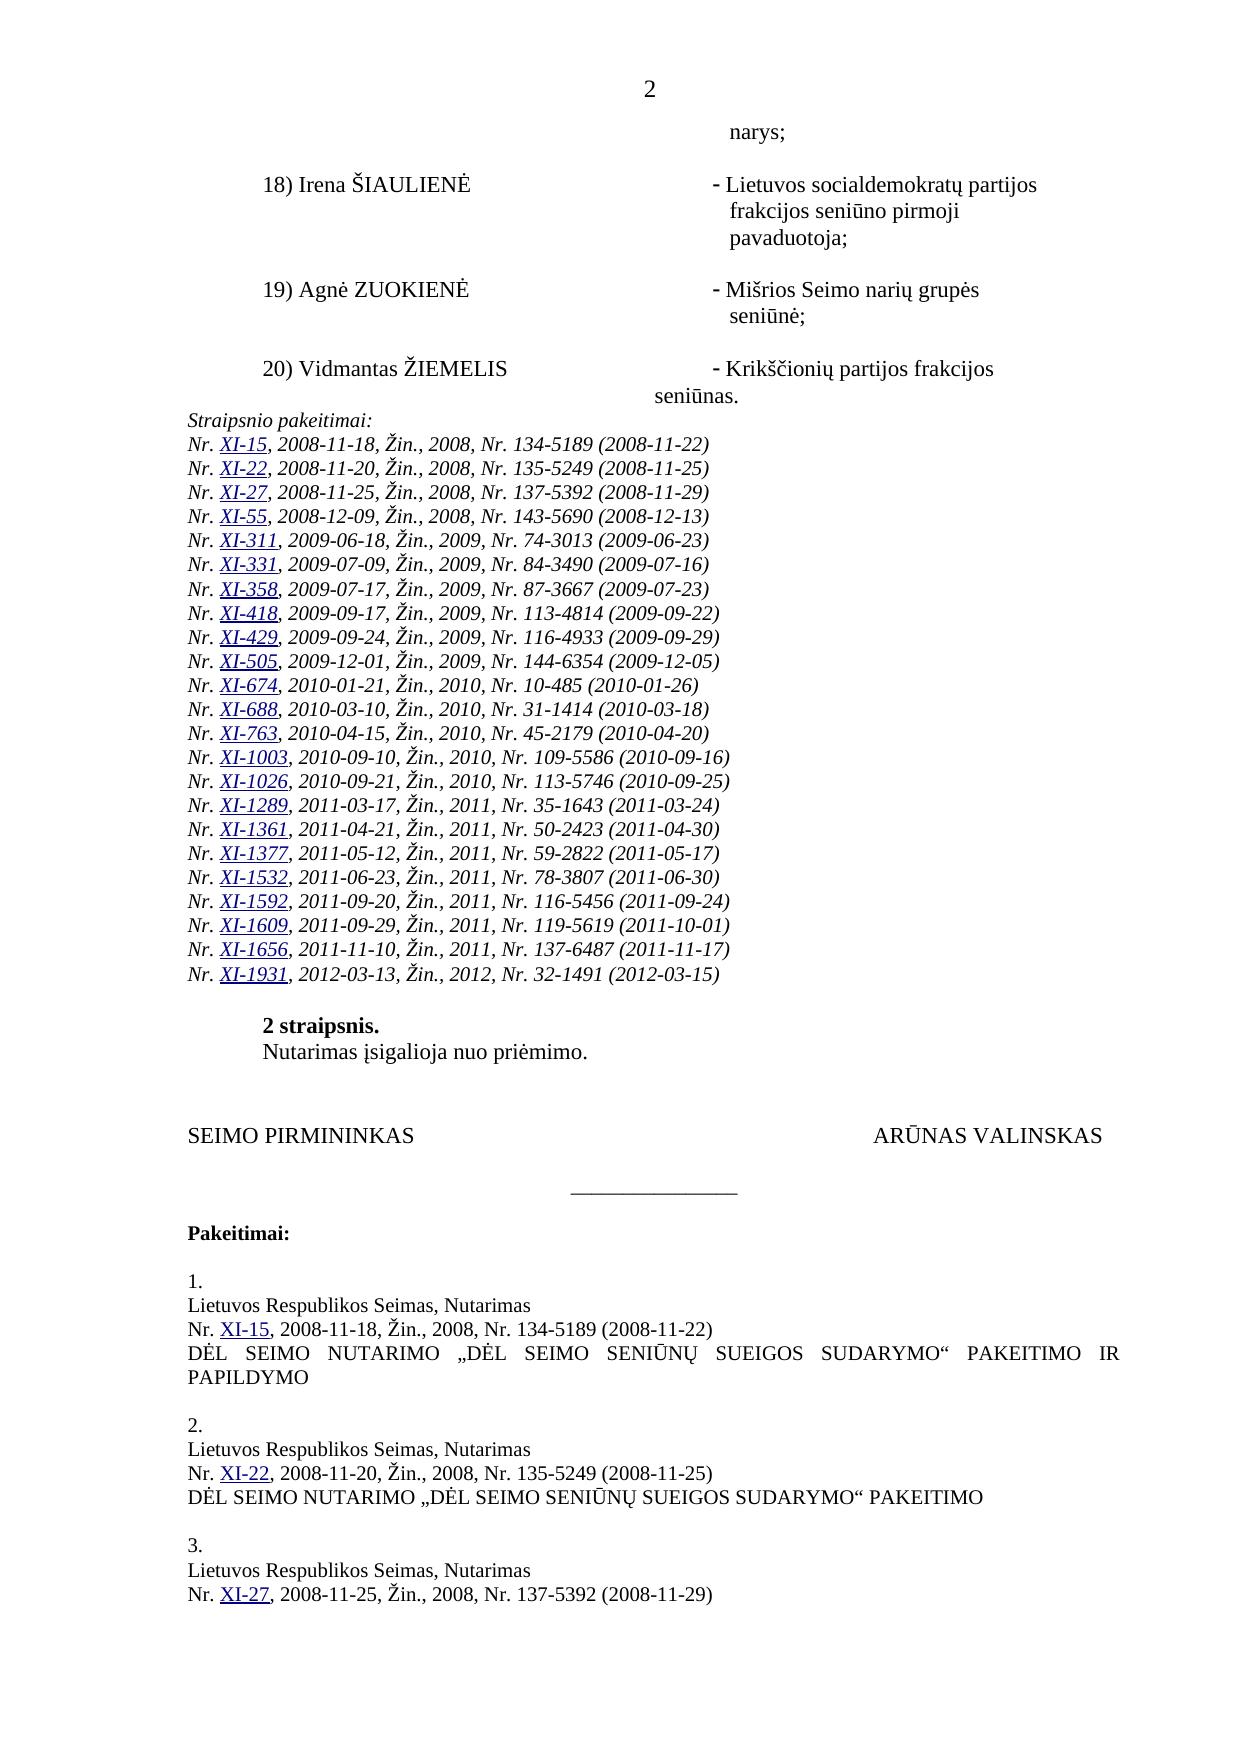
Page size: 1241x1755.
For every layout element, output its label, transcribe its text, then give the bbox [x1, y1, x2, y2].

text Lietuvos Respublikos Seimas, Nutarimas [187, 1437, 1120, 1461]
text seniūnė; [187, 303, 1120, 329]
text Nr. XI-505, 2009-12-01, Žin., 2009, Nr. 144-6354 (2009-12-05) [187, 649, 1120, 673]
text Straipsnio pakeitimai: [187, 408, 1120, 432]
text 3. [187, 1533, 1120, 1557]
text Nr. XI-22, 2008-11-20, Žin., 2008, Nr. 135-5249 (2008-11-25) [187, 1461, 1120, 1485]
text Nr. XI-27, 2008-11-25, Žin., 2008, Nr. 137-5392 (2008-11-29) [187, 1582, 1120, 1606]
text pavaduotoja; [187, 223, 1120, 250]
text Nr. XI-15, 2008-11-18, Žin., 2008, Nr. 134-5189 (2008-11-22) [187, 1317, 1120, 1341]
text Nr. XI-1377, 2011-05-12, Žin., 2011, Nr. 59-2822 (2011-05-17) [187, 841, 1120, 865]
text Pakeitimai: [187, 1221, 1120, 1245]
text Nr. XI-763, 2010-04-15, Žin., 2010, Nr. 45-2179 (2010-04-20) [187, 721, 1120, 745]
text 19) Agnė ZUOKIENĖ  Mišrios Seimo narių grupės [187, 276, 1120, 303]
text Nr. XI-358, 2009-07-17, Žin., 2009, Nr. 87-3667 (2009-07-23) [187, 576, 1120, 601]
text Nr. XI-1361, 2011-04-21, Žin., 2011, Nr. 50-2423 (2011-04-30) [187, 817, 1120, 841]
text Nr. XI-27, 2008-11-25, Žin., 2008, Nr. 137-5392 (2008-11-29) [187, 480, 1120, 504]
text Nr. XI-1609, 2011-09-29, Žin., 2011, Nr. 119-5619 (2011-10-01) [187, 913, 1120, 937]
text Nr. XI-688, 2010-03-10, Žin., 2010, Nr. 31-1414 (2010-03-18) [187, 697, 1120, 721]
text DĖL SEIMO NUTARIMO „DĖL SEIMO SENIŪNŲ SUEIGOS SUDARYMO“ PAKEITIMO IR PAPILDYMO [187, 1341, 1120, 1389]
text Nr. XI-55, 2008-12-09, Žin., 2008, Nr. 143-5690 (2008-12-13) [187, 504, 1120, 528]
text Nr. XI-1532, 2011-06-23, Žin., 2011, Nr. 78-3807 (2011-06-30) [187, 865, 1120, 889]
text Nr. XI-1931, 2012-03-13, Žin., 2012, Nr. 32-1491 (2012-03-15) [187, 961, 1120, 986]
text DĖL SEIMO NUTARIMO „DĖL SEIMO SENIŪNŲ SUEIGOS SUDARYMO“ PAKEITIMO [187, 1485, 1120, 1509]
text Nr. XI-1003, 2010-09-10, Žin., 2010, Nr. 109-5586 (2010-09-16) [187, 745, 1120, 769]
text seniūnas. [637, 382, 1120, 408]
text 2. [187, 1413, 1120, 1437]
text Nr. XI-1026, 2010-09-21, Žin., 2010, Nr. 113-5746 (2010-09-25) [187, 769, 1120, 793]
text Nr. XI-418, 2009-09-17, Žin., 2009, Nr. 113-4814 (2009-09-22) [187, 601, 1120, 624]
text Nr. XI-429, 2009-09-24, Žin., 2009, Nr. 116-4933 (2009-09-29) [187, 624, 1120, 649]
text frakcijos seniūno pirmoji [187, 197, 1120, 223]
text narys; [187, 118, 1120, 144]
text Seimo Pirmininkas Arūnas Valinskas [187, 1122, 1120, 1148]
text 20) Vidmantas ŽIEMELIS  Krikščionių partijos frakcijos [187, 355, 1120, 382]
text 1. [187, 1269, 1120, 1293]
text Nr. XI-15, 2008-11-18, Žin., 2008, Nr. 134-5189 (2008-11-22) [187, 432, 1120, 456]
text Nr. XI-1656, 2011-11-10, Žin., 2011, Nr. 137-6487 (2011-11-17) [187, 937, 1120, 961]
text 18) Irena ŠIAULIENĖ  Lietuvos socialdemokratų partijos [187, 171, 1120, 197]
text Nr. XI-311, 2009-06-18, Žin., 2009, Nr. 74-3013 (2009-06-23) [187, 528, 1120, 552]
text Nr. XI-22, 2008-11-20, Žin., 2008, Nr. 135-5249 (2008-11-25) [187, 456, 1120, 480]
text Lietuvos Respublikos Seimas, Nutarimas [187, 1557, 1120, 1582]
text ________________ [187, 1172, 1120, 1197]
text Nutarimas įsigalioja nuo priėmimo. [187, 1038, 1118, 1064]
text Nr. XI-1592, 2011-09-20, Žin., 2011, Nr. 116-5456 (2011-09-24) [187, 889, 1120, 913]
text Nr. XI-1289, 2011-03-17, Žin., 2011, Nr. 35-1643 (2011-03-24) [187, 793, 1120, 817]
text Lietuvos Respublikos Seimas, Nutarimas [187, 1293, 1120, 1317]
text Nr. XI-331, 2009-07-09, Žin., 2009, Nr. 84-3490 (2009-07-16) [187, 552, 1120, 576]
text 2 straipsnis. [187, 1012, 1118, 1038]
text Nr. XI-674, 2010-01-21, Žin., 2010, Nr. 10-485 (2010-01-26) [187, 673, 1120, 697]
